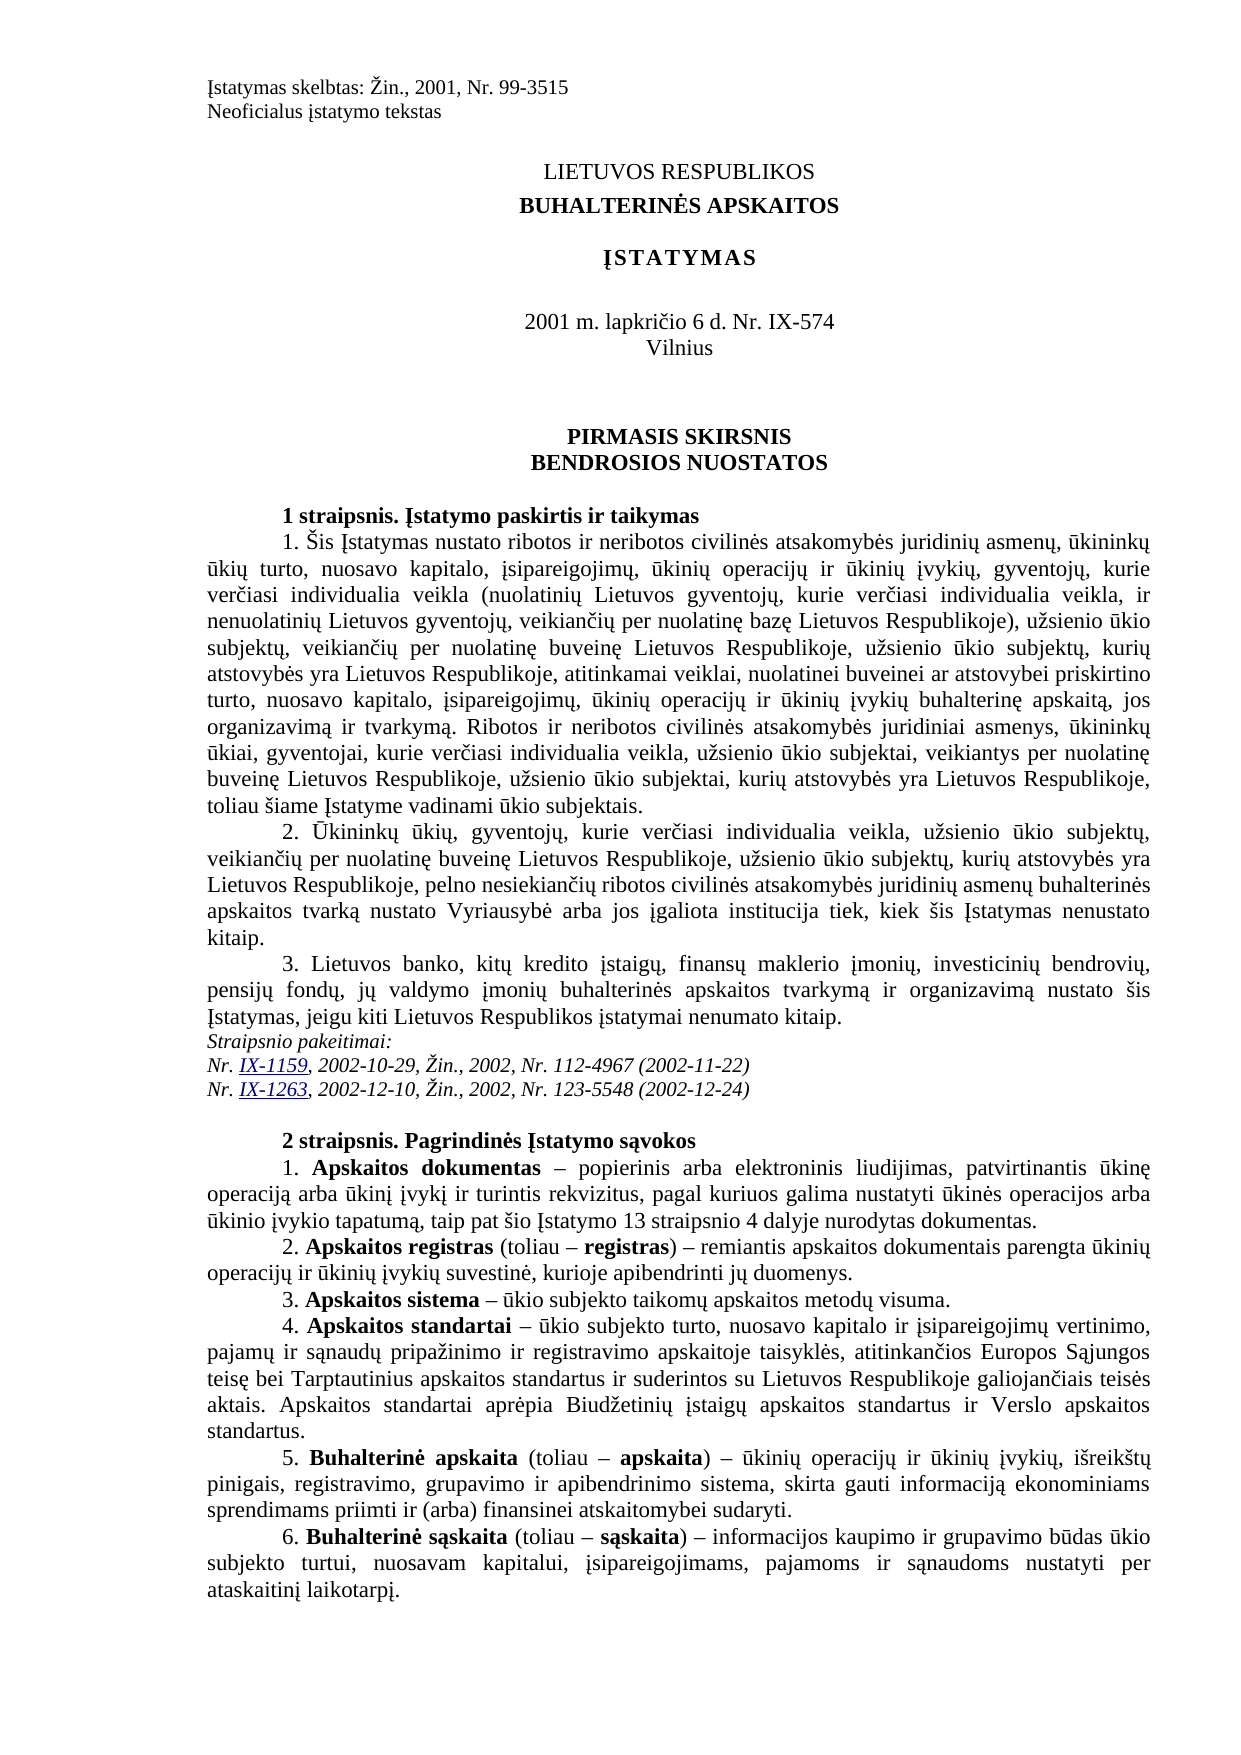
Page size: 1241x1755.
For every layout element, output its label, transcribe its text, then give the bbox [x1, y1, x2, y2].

text 1. Šis Įstatymas nustato ribotos ir neribotos civilinės atsakomybės juridinių asmenų, ūkininkų ūkių turto, nuosavo kapitalo, įsipareigojimų, ūkinių operacijų ir ūkinių įvykių, gyventojų, kurie verčiasi individualia veikla (nuolatinių Lietuvos gyventojų, kurie verčiasi individualia veikla, ir nenuolatinių Lietuvos gyventojų, veikiančių per nuolatinę bazę Lietuvos Respublikoje), užsienio ūkio subjektų, veikiančių per nuolatinę buveinę Lietuvos Respublikoje, užsienio ūkio subjektų, kurių atstovybės yra Lietuvos Respublikoje, atitinkamai veiklai, nuolatinei buveinei ar atstovybei priskirtino turto, nuosavo kapitalo, įsipareigojimų, ūkinių operacijų ir ūkinių įvykių buhalterinę apskaitą, jos organizavimą ir tvarkymą. Ribotos ir neribotos civilinės atsakomybės juridiniai asmenys, ūkininkų ūkiai, gyventojai, kurie verčiasi individualia veikla, užsienio ūkio subjektai, veikiantys per nuolatinę buveinę Lietuvos Respublikoje, užsienio ūkio subjektai, kurių atstovybės yra Lietuvos Respublikoje, toliau šiame Įstatyme vadinami ūkio subjektais. [207, 528, 1152, 818]
text BUHALTERINĖS APSKAITOS [207, 192, 1152, 219]
text LIETUVOS RESPUBLIKOS [207, 158, 1152, 184]
text 2 straipsnis. Pagrindinės Įstatymo sąvokos [207, 1128, 1152, 1154]
text Nr. IX-1159, 2002-10-29, Žin., 2002, Nr. 112-4967 (2002-11-22) [207, 1053, 1152, 1077]
text Nr. IX-1263, 2002-12-10, Žin., 2002, Nr. 123-5548 (2002-12-24) [207, 1077, 1152, 1101]
text 4. Apskaitos standartai – ūkio subjekto turto, nuosavo kapitalo ir įsipareigojimų vertinimo, pajamų ir sąnaudų pripažinimo ir registravimo apskaitoje taisyklės, atitinkančios Europos Sąjungos teisę bei Tarptautinius apskaitos standartus ir suderintos su Lietuvos Respublikoje galiojančiais teisės aktais. Apskaitos standartai aprėpia Biudžetinių įstaigų apskaitos standartus ir Verslo apskaitos standartus. [207, 1312, 1152, 1444]
text 2001 m. lapkričio 6 d. Nr. IX-574 Vilnius [207, 308, 1152, 360]
text 1 straipsnis. Įstatymo paskirtis ir taikymas [207, 502, 1152, 528]
text 3. Lietuvos banko, kitų kredito įstaigų, finansų maklerio įmonių, investicinių bendrovių, pensijų fondų, jų valdymo įmonių buhalterinės apskaitos tvarkymą ir organizavimą nustato šis Įstatymas, jeigu kiti Lietuvos Respublikos įstatymai nenumato kitaip. [207, 950, 1152, 1029]
text 2. Apskaitos registras (toliau – registras) – remiantis apskaitos dokumentais parengta ūkinių operacijų ir ūkinių įvykių suvestinė, kurioje apibendrinti jų duomenys. [207, 1233, 1152, 1286]
text 1. Apskaitos dokumentas – popierinis arba elektroninis liudijimas, patvirtinantis ūkinę operaciją arba ūkinį įvykį ir turintis rekvizitus, pagal kuriuos galima nustatyti ūkinės operacijos arba ūkinio įvykio tapatumą, taip pat šio Įstatymo 13 straipsnio 4 dalyje nurodytas dokumentas. [207, 1154, 1152, 1233]
text 5. Buhalterinė apskaita (toliau – apskaita) – ūkinių operacijų ir ūkinių įvykių, išreikštų pinigais, registravimo, grupavimo ir apibendrinimo sistema, skirta gauti informaciją ekonominiams sprendimams priimti ir (arba) finansinei atskaitomybei sudaryti. [207, 1444, 1152, 1523]
text 3. Apskaitos sistema – ūkio subjekto taikomų apskaitos metodų visuma. [207, 1286, 1152, 1312]
text ĮSTATYMAS [207, 244, 1152, 270]
text 2. Ūkininkų ūkių, gyventojų, kurie verčiasi individualia veikla, užsienio ūkio subjektų, veikiančių per nuolatinę buveinę Lietuvos Respublikoje, užsienio ūkio subjektų, kurių atstovybės yra Lietuvos Respublikoje, pelno nesiekiančių ribotos civilinės atsakomybės juridinių asmenų buhalterinės apskaitos tvarką nustato Vyriausybė arba jos įgaliota institucija tiek, kiek šis Įstatymas nenustato kitaip. [207, 818, 1152, 950]
text 6. Buhalterinė sąskaita (toliau – sąskaita) – informacijos kaupimo ir grupavimo būdas ūkio subjekto turtui, nuosavam kapitalui, įsipareigojimams, pajamoms ir sąnaudoms nustatyti per ataskaitinį laikotarpį. [207, 1523, 1152, 1602]
text Neoficialus įstatymo tekstas [207, 99, 1152, 123]
subtitle BENDROSIOS NUOSTATOS [207, 449, 1152, 476]
text Straipsnio pakeitimai: [207, 1029, 1152, 1053]
text Įstatymas skelbtas: žin., 2001, Nr. 99-3515 [207, 75, 1152, 99]
text PIRMASIS SKIRSNIS [207, 423, 1152, 449]
